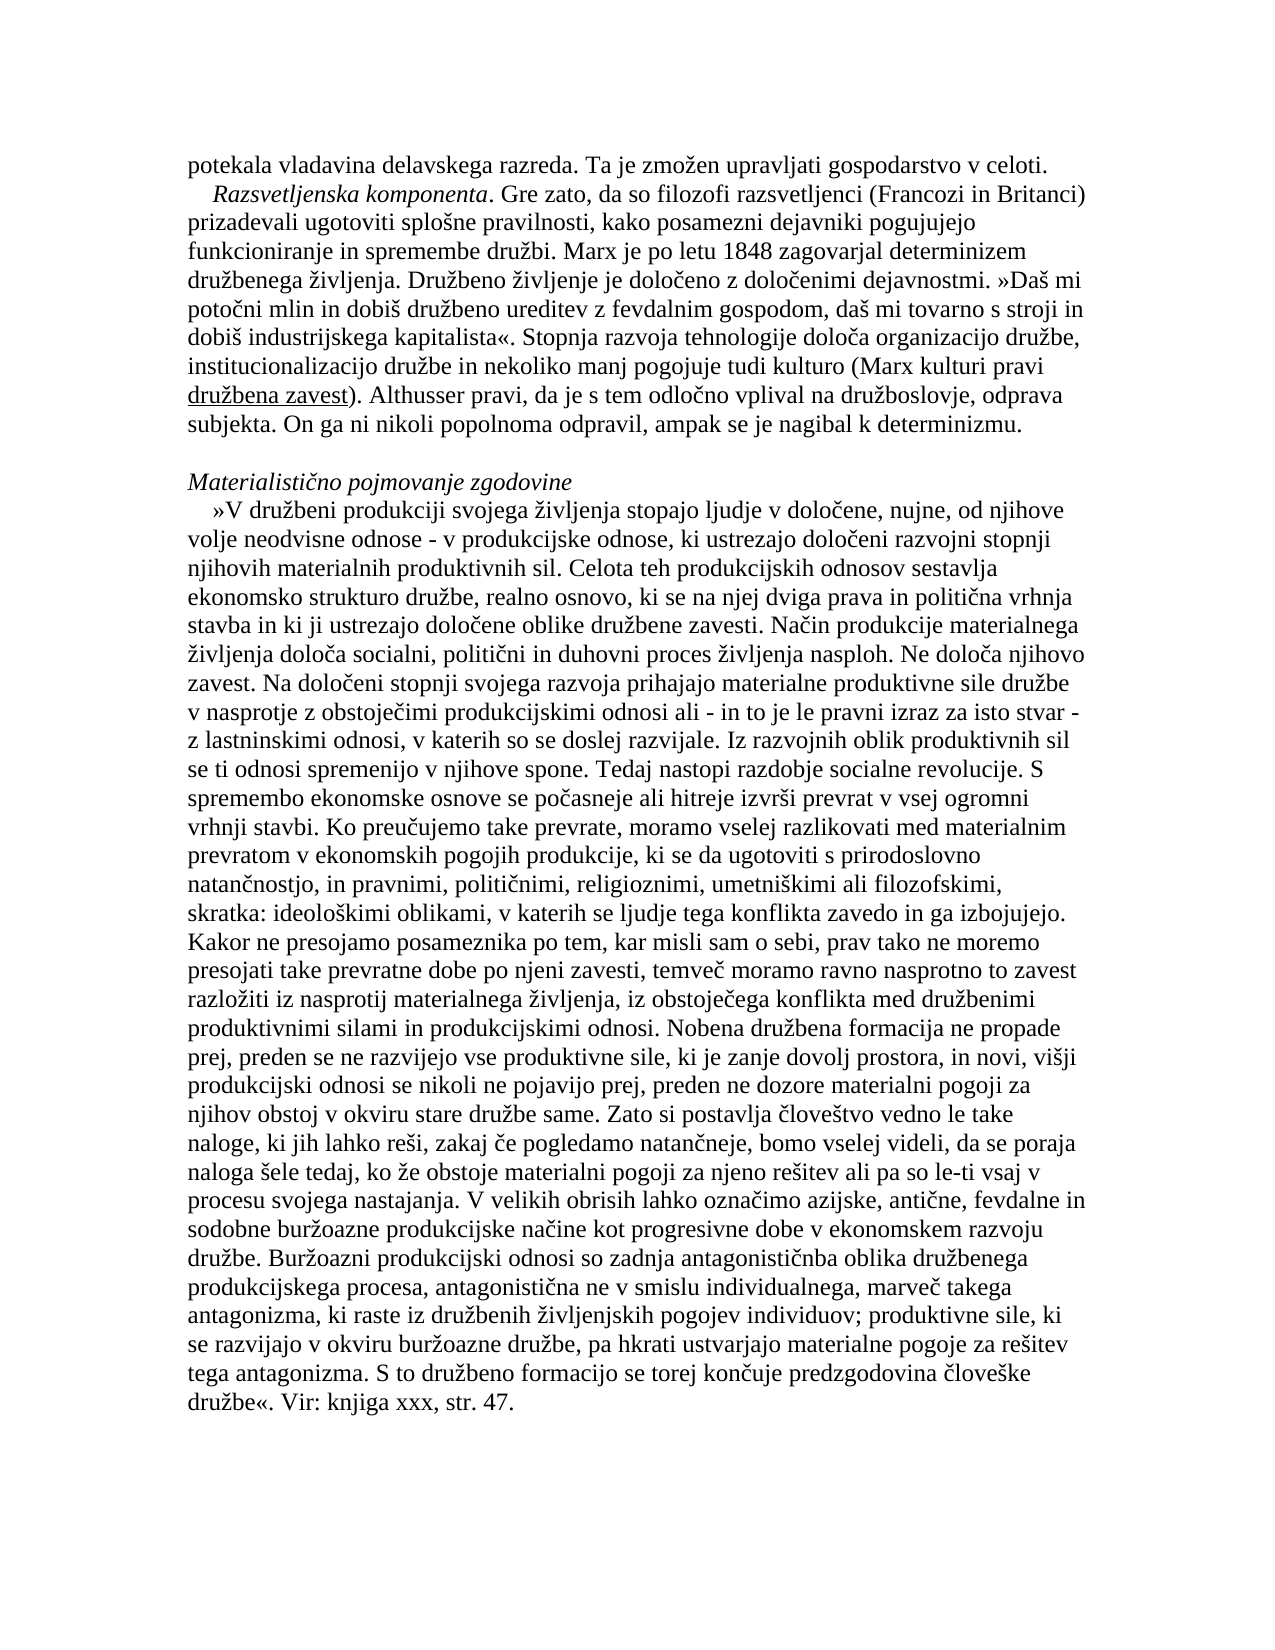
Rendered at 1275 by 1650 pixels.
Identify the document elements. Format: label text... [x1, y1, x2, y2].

text potekala vladavina delavskega razreda. Ta je zmožen upravljati gospodarstvo v celoti. Razsvetljenska komponenta. Gre zato, da so filozofi razsvetljenci (Francozi in Britanci) prizadevali ugotoviti splošne pravilnosti, kako posamezni dejavniki pogujujejo funkcioniranje in spremembe družbi. Marx je po letu 1848 zagovarjal determinizem družbenega življenja. Družbeno življenje je določeno z določenimi dejavnostmi. »Daš mi potočni mlin in dobiš družbeno ureditev z fevdalnim gospodom, daš mi tovarno s stroji in dobiš industrijskega kapitalista«. Stopnja razvoja tehnologije določa organizacijo družbe, institucionalizacijo družbe in nekoliko manj pogojuje tudi kulturo (Marx kulturi pravi družbena zavest). Althusser pravi, da je s tem odločno vplival na družboslovje, odprava subjekta. On ga ni nikoli popolnoma odpravil, ampak se je nagibal k determinizmu. [187, 150, 1087, 437]
text Materialistično pojmovanje zgodovine »V družbeni produkciji svojega življenja stopajo ljudje v določene, nujne, od njihove volje neodvisne odnose - v produkcijske odnose, ki ustrezajo določeni razvojni stopnji njihovih materialnih produktivnih sil. Celota teh produkcijskih odnosov sestavlja ekonomsko strukturo družbe, realno osnovo, ki se na njej dviga prava in politična vrhnja stavba in ki ji ustrezajo določene oblike družbene zavesti. Način produkcije materialnega življenja določa socialni, politični in duhovni proces življenja nasploh. Ne določa njihovo zavest. Na določeni stopnji svojega razvoja prihajajo materialne produktivne sile družbe v nasprotje z obstoječimi produkcijskimi odnosi ali - in to je le pravni izraz za isto stvar - z lastninskimi odnosi, v katerih so se doslej razvijale. Iz razvojnih oblik produktivnih sil se ti odnosi spremenijo v njihove spone. Tedaj nastopi razdobje socialne revolucije. S spremembo ekonomske osnove se počasneje ali hitreje izvrši prevrat v vsej ogromni vrhnji stavbi. Ko preučujemo take prevrate, moramo vselej razlikovati med materialnim prevratom v ekonomskih pogojih produkcije, ki se da ugotoviti s prirodoslovno natančnostjo, in pravnimi, političnimi, religioznimi, umetniškimi ali filozofskimi, skratka: ideološkimi oblikami, v katerih se ljudje tega konflikta zavedo in ga izbojujejo. Kakor ne presojamo posameznika po tem, kar misli sam o sebi, prav tako ne moremo presojati take prevratne dobe po njeni zavesti, temveč moramo ravno nasprotno to zavest razložiti iz nasprotij materialnega življenja, iz obstoječega konflikta med družbenimi produktivnimi silami in produkcijskimi odnosi. Nobena družbena formacija ne propade prej, preden se ne razvijejo vse produktivne sile, ki je zanje dovolj prostora, in novi, višji produkcijski odnosi se nikoli ne pojavijo prej, preden ne dozore materialni pogoji za njihov obstoj v okviru stare družbe same. Zato si postavlja človeštvo vedno le take naloge, ki jih lahko reši, zakaj če pogledamo natančneje, bomo vselej videli, da se poraja naloga šele tedaj, ko že obstoje materialni pogoji za njeno rešitev ali pa so le-ti vsaj v procesu svojega nastajanja. V velikih obrisih lahko označimo azijske, antične, fevdalne in sodobne buržoazne produkcijske načine kot progresivne dobe v ekonomskem razvoju družbe. Buržoazni produkcijski odnosi so zadnja antagonističnba oblika družbenega produkcijskega procesa, antagonistična ne v smislu individualnega, marveč takega antagonizma, ki raste iz družbenih življenjskih pogojev individuov; produktivne sile, ki se razvijajo v okviru buržoazne družbe, pa hkrati ustvarjajo materialne pogoje za rešitev tega antagonizma. S to družbeno formacijo se torej končuje predzgodovina človeške družbe«. Vir: knjiga xxx, str. 47. [187, 467, 1087, 1415]
